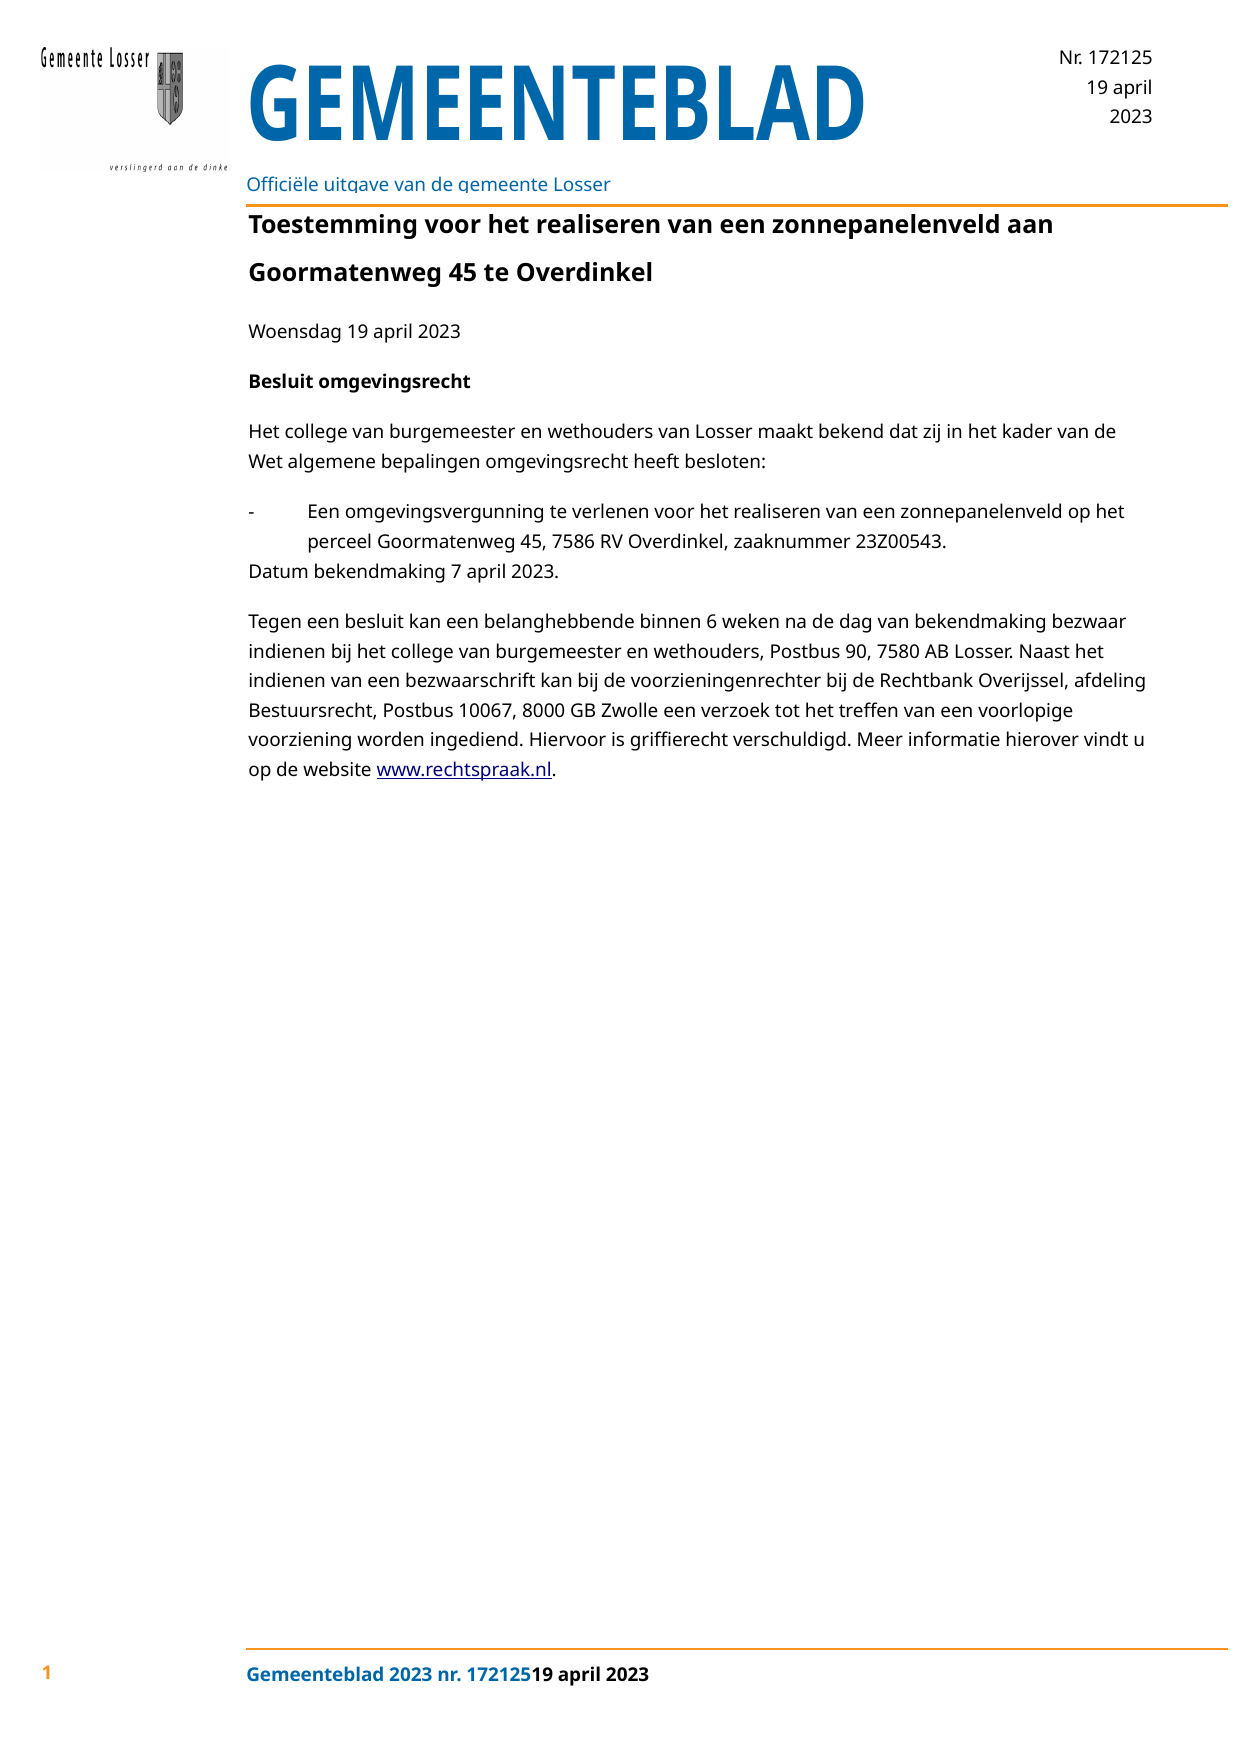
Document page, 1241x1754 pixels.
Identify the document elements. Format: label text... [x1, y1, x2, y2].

list Een omgevingsvergunning te verlenen voor het realiseren van een zonnepanelenveld op het perceel Goormatenweg 45, 7586 RV Overdinkel, zaaknummer 23Z00543. [248, 499, 1152, 554]
text Besluit omgevingsrecht [248, 368, 1152, 394]
text Toestemming voor het realiseren van een zonnepanelenveld aan Goormatenweg 45 te Overdinkel [248, 207, 1152, 288]
text Het college van burgemeester en wethouders van Losser maakt bekend dat zij in het kader van de Wet algemene bepalingen omgevingsrecht heeft besloten: [248, 419, 1152, 474]
text Datum bekendmaking 7 april 2023. [248, 558, 1152, 584]
picture [41, 47, 231, 172]
text Woensdag 19 april 2023 [248, 318, 1152, 344]
text Tegen een besluit kan een belanghebbende binnen 6 weken na de dag van bekendmaking bezwaar indienen bij het college van burgemeester en wethouders, Postbus 90, 7580 AB Losser. Naast het indienen van een bezwaarschrift kan bij de voorzieningenrechter bij de Rechtbank Overijssel, afdeling Bestuursrecht, Postbus 10067, 8000 GB Zwolle een verzoek tot het treffen van een voorlopige voorziening worden ingediend. Hiervoor is griffierecht verschuldigd. Meer informatie hierover vindt u op de website www.rechtspraak.nl. [248, 608, 1152, 782]
